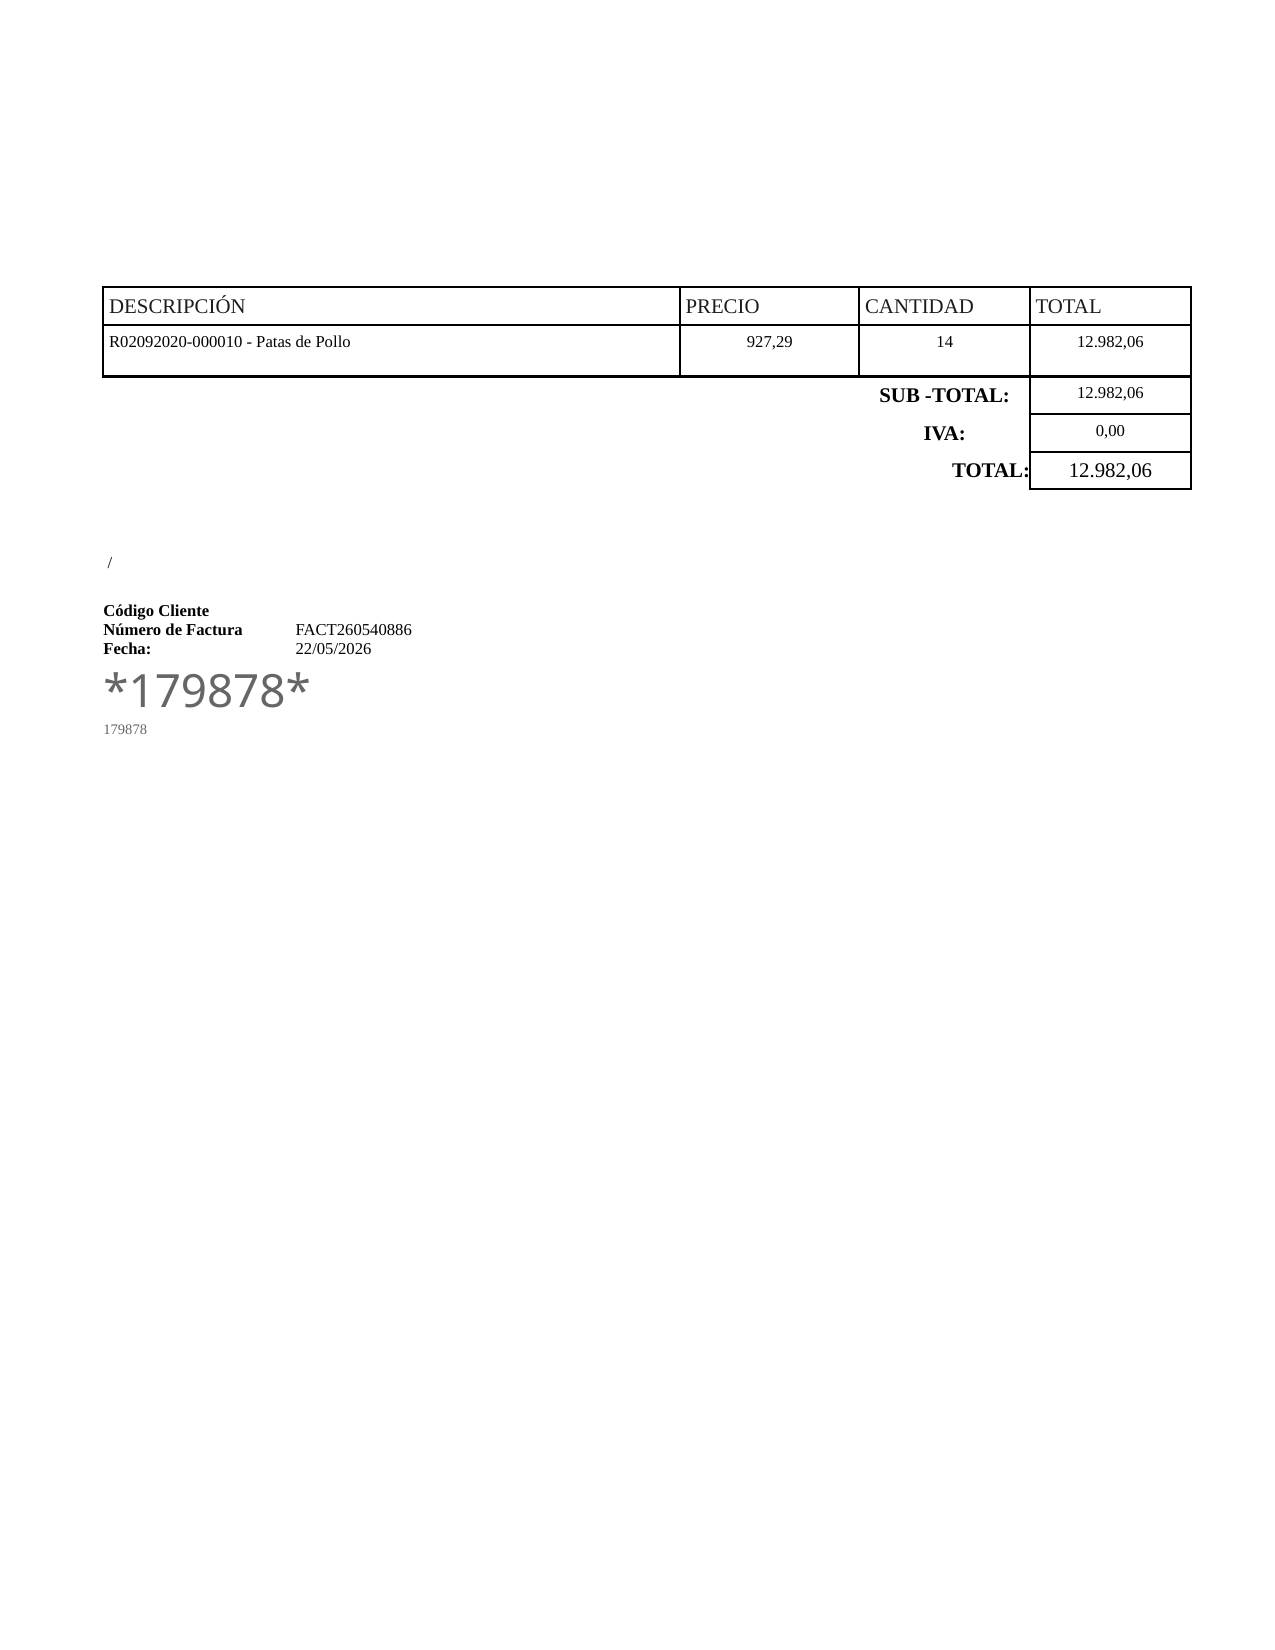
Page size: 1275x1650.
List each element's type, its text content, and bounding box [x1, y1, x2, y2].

table_cell 927,29 [681, 326, 858, 375]
table_header [295, 601, 517, 620]
text 179878 [103, 721, 1137, 737]
table_cell R02092020-000010 - Patas de Pollo [104, 326, 679, 375]
table_cell FACT260540886 [295, 620, 517, 639]
table_cell Número de Factura [103, 620, 295, 639]
table_cell Fecha: [103, 639, 295, 658]
table_cell [103, 378, 859, 488]
table_cell TOTAL: [859, 451, 1029, 488]
table_cell [103, 534, 858, 553]
table_cell IVA: [859, 413, 1029, 451]
table_cell / [103, 553, 858, 572]
table_cell 12.982,06 [1031, 326, 1190, 375]
table_header DESCRIPCIÓN [104, 288, 679, 323]
table_header CANTIDAD [860, 288, 1029, 323]
table_cell 22/05/2026 [295, 639, 517, 658]
table_cell 12.982,06 [1031, 453, 1190, 488]
table_header [103, 490, 858, 514]
table_header PRECIO [681, 288, 858, 323]
table_cell 12.982,06 [1031, 378, 1190, 413]
table_cell 0,00 [1031, 415, 1190, 451]
table_cell [103, 514, 858, 533]
table_cell SUB -TOTAL: [859, 378, 1029, 413]
text *179878* [103, 658, 1137, 721]
table_cell 14 [860, 326, 1029, 375]
table_header TOTAL [1031, 288, 1190, 323]
table_header Código Cliente [103, 601, 295, 620]
